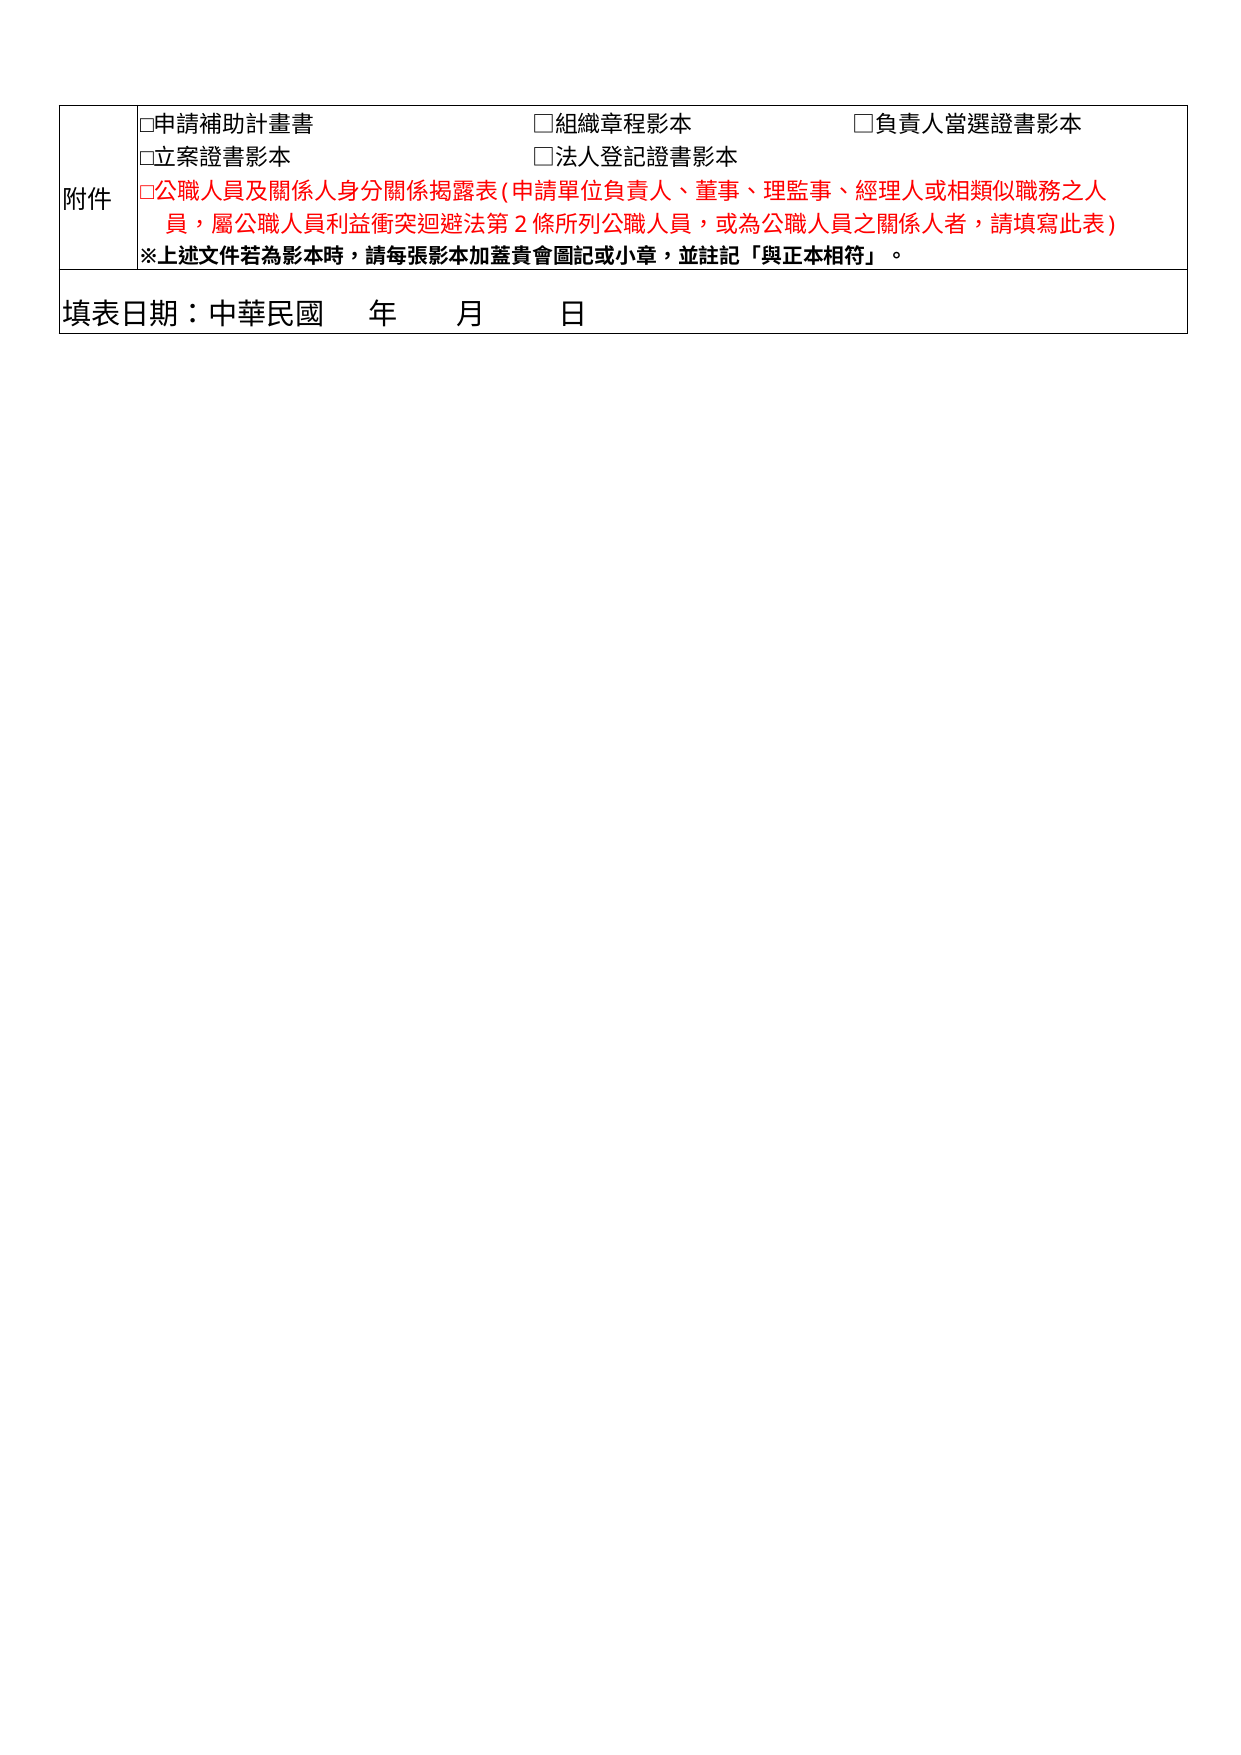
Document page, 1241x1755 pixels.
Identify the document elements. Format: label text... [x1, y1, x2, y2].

table_cell 附件 [60, 106, 137, 269]
table_cell □申請補助計畫書 □組織章程影本 □負責人當選證書影本 □立案證書影本 □法人登記證書影本 □公職人員及關係人身分關係揭露表(申請單位負責人、董事、理監事、經理人或相類似職務之人員，屬公職人員利益衝突迴避法第2條所列公職人員，或為公職人員之關係人者，請填寫此表) ※上述文件若為影本時，請每張影本加蓋貴會圖記或小章，並註記「與正本相符」。 [138, 106, 1187, 269]
table_cell 填表日期：中華民國 年 月 日 [60, 270, 1187, 333]
